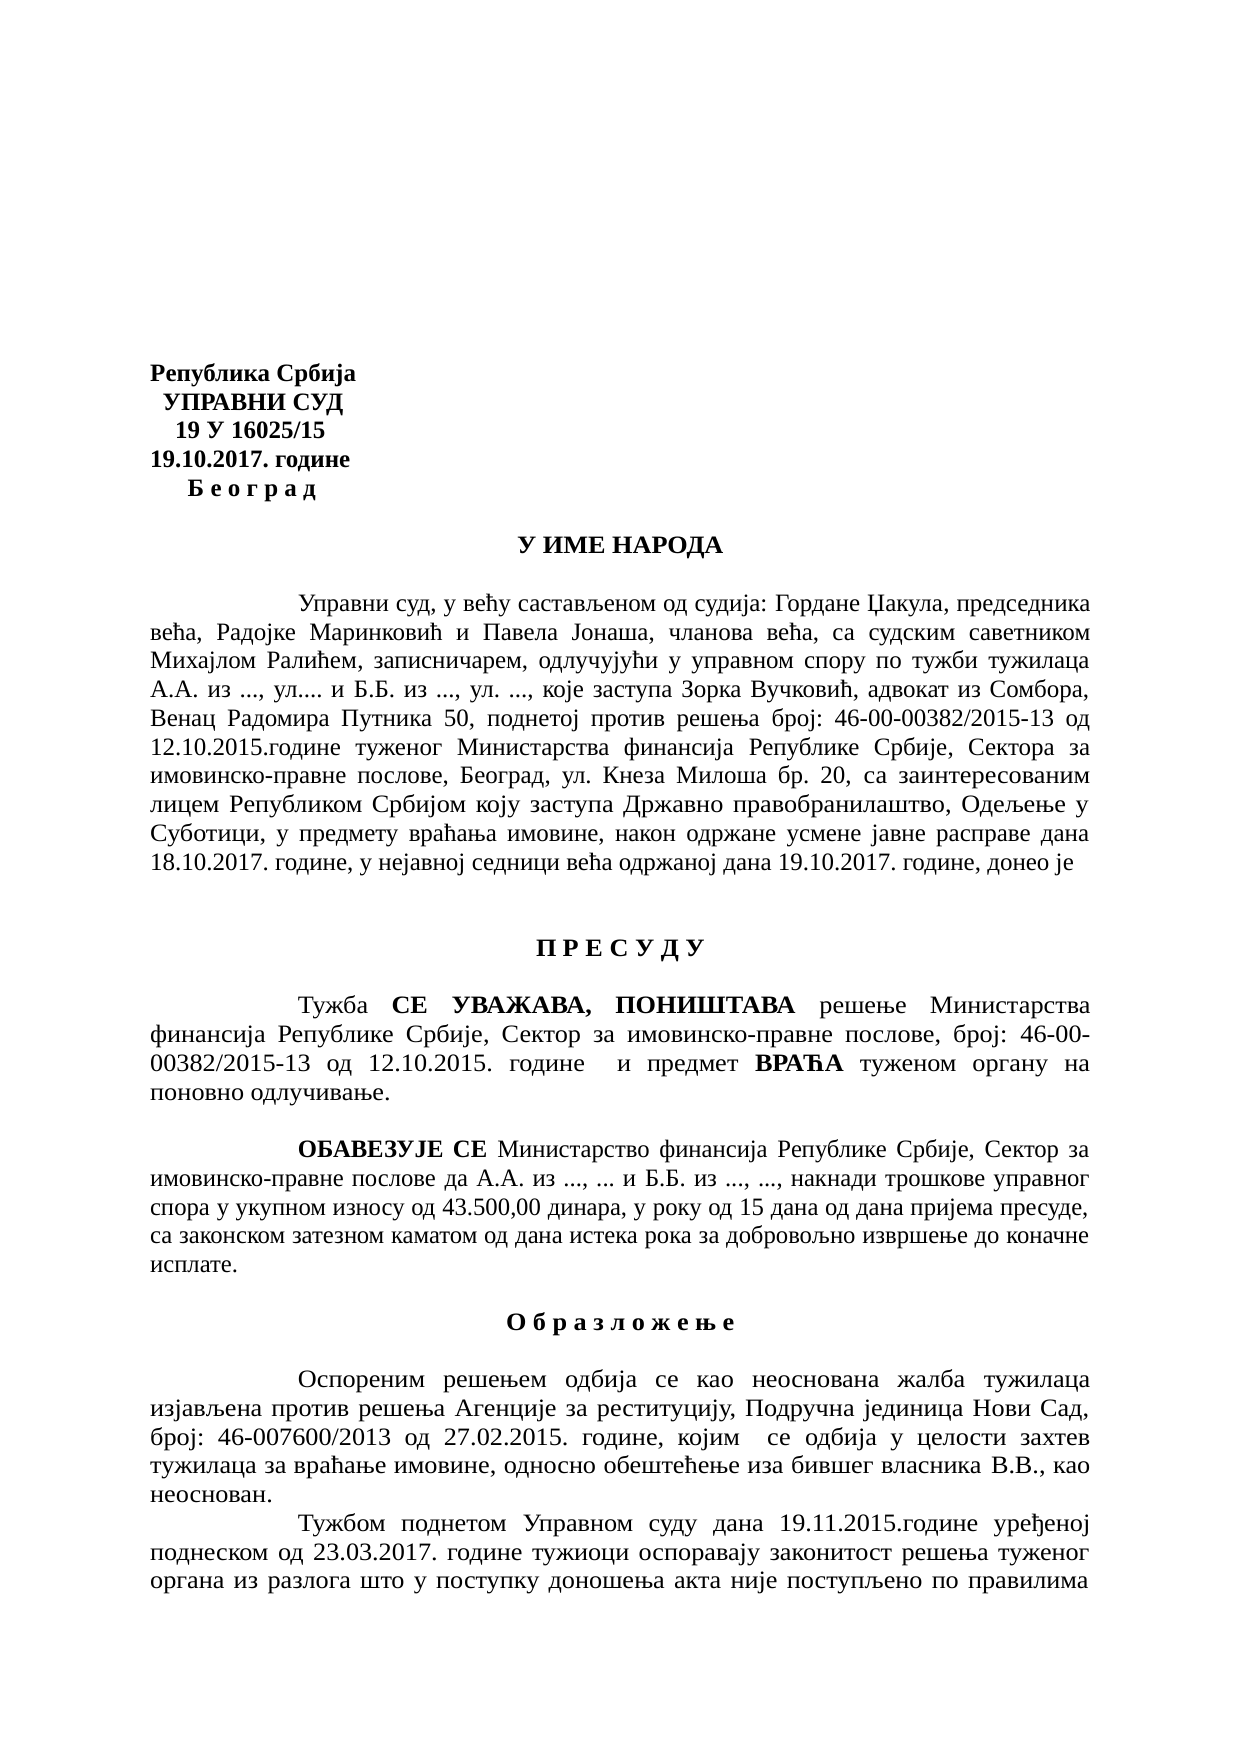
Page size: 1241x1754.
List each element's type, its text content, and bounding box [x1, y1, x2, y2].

text УПРАВНИ СУД [150, 387, 1090, 416]
text Б е о г р а д [150, 473, 1090, 502]
text О б р а з л о ж е њ е [150, 1307, 1090, 1336]
text Република Србија [150, 148, 1090, 387]
text 19.10.2017. године [150, 444, 1090, 473]
text Оспореним решењем одбија се као неоснована жалба тужилаца изјављена против решења Агенције за реституцију, Подручна јединица Нови Сад, број: 46-007600/2013 од 27.02.2015. године, којим се одбија у целости захтев тужилаца за враћање имовине, односно обештећење иза бившег власника В.В., као неоснован. [150, 1364, 1090, 1508]
text ОБАВЕЗУЈЕ СЕ Министарство финансија Републике Србије, Сектор за имовинско-правне послове да А.А. из ..., ... и Б.Б. из ..., ..., накнади трошкове управног спора у укупном износу од 43.500,00 динара, у року од 15 дана од дана пријема пресуде, са законском затезном каматом од дана истека рока за добровољно извршење до коначне исплате. [150, 1134, 1090, 1278]
text У ИМЕ НАРОДА [150, 531, 1090, 559]
text 19 У 16025/15 [150, 416, 1090, 444]
text Управни суд, у већу састављеном од судија: Гордане Џакула, председника већа, Радојке Маринковић и Павела Јонаша, чланова већа, са судским саветником Михајлом Ралићем, записничарем, одлучујући у управном спору по тужби тужилаца А.А. из ..., ул.... и Б.Б. из ..., ул. ..., које заступа Зорка Вучковић, адвокат из Сомбора, Венац Радомира Путника 50, поднетој против решења број: 46-00-00382/2015-13 од 12.10.2015.године туженог Министарства финансија Републике Србије, Сектора за имовинско-правне послове, Београд, ул. Кнеза Милоша бр. 20, са заинтересованим лицем Републиком Србијом коју заступа Државно правобранилаштво, Одељење у Суботици, у предмету враћања имовине, након одржане усмене јавне расправе дана 18.10.2017. године, у нејавној седници већа одржаној дана 19.10.2017. године, донео је [150, 588, 1090, 876]
text П Р Е С У Д У [150, 933, 1090, 962]
text Тужба СЕ УВАЖАВА, ПОНИШТАВА решење Министарства финансија Републике Србије, Сектор за имовинско-правне послове, број: 46-00-00382/2015-13 од 12.10.2015. године и предмет ВРАЋА туженом органу на поновно одлучивање. [150, 991, 1090, 1106]
text Тужбом поднетом Управном суду дана 19.11.2015.године уређеној поднеском од 23.03.2017. године тужиоци оспоравају законитост решења туженог органа из разлога што у поступку доношења акта није поступљено по правилима [150, 1508, 1090, 1594]
